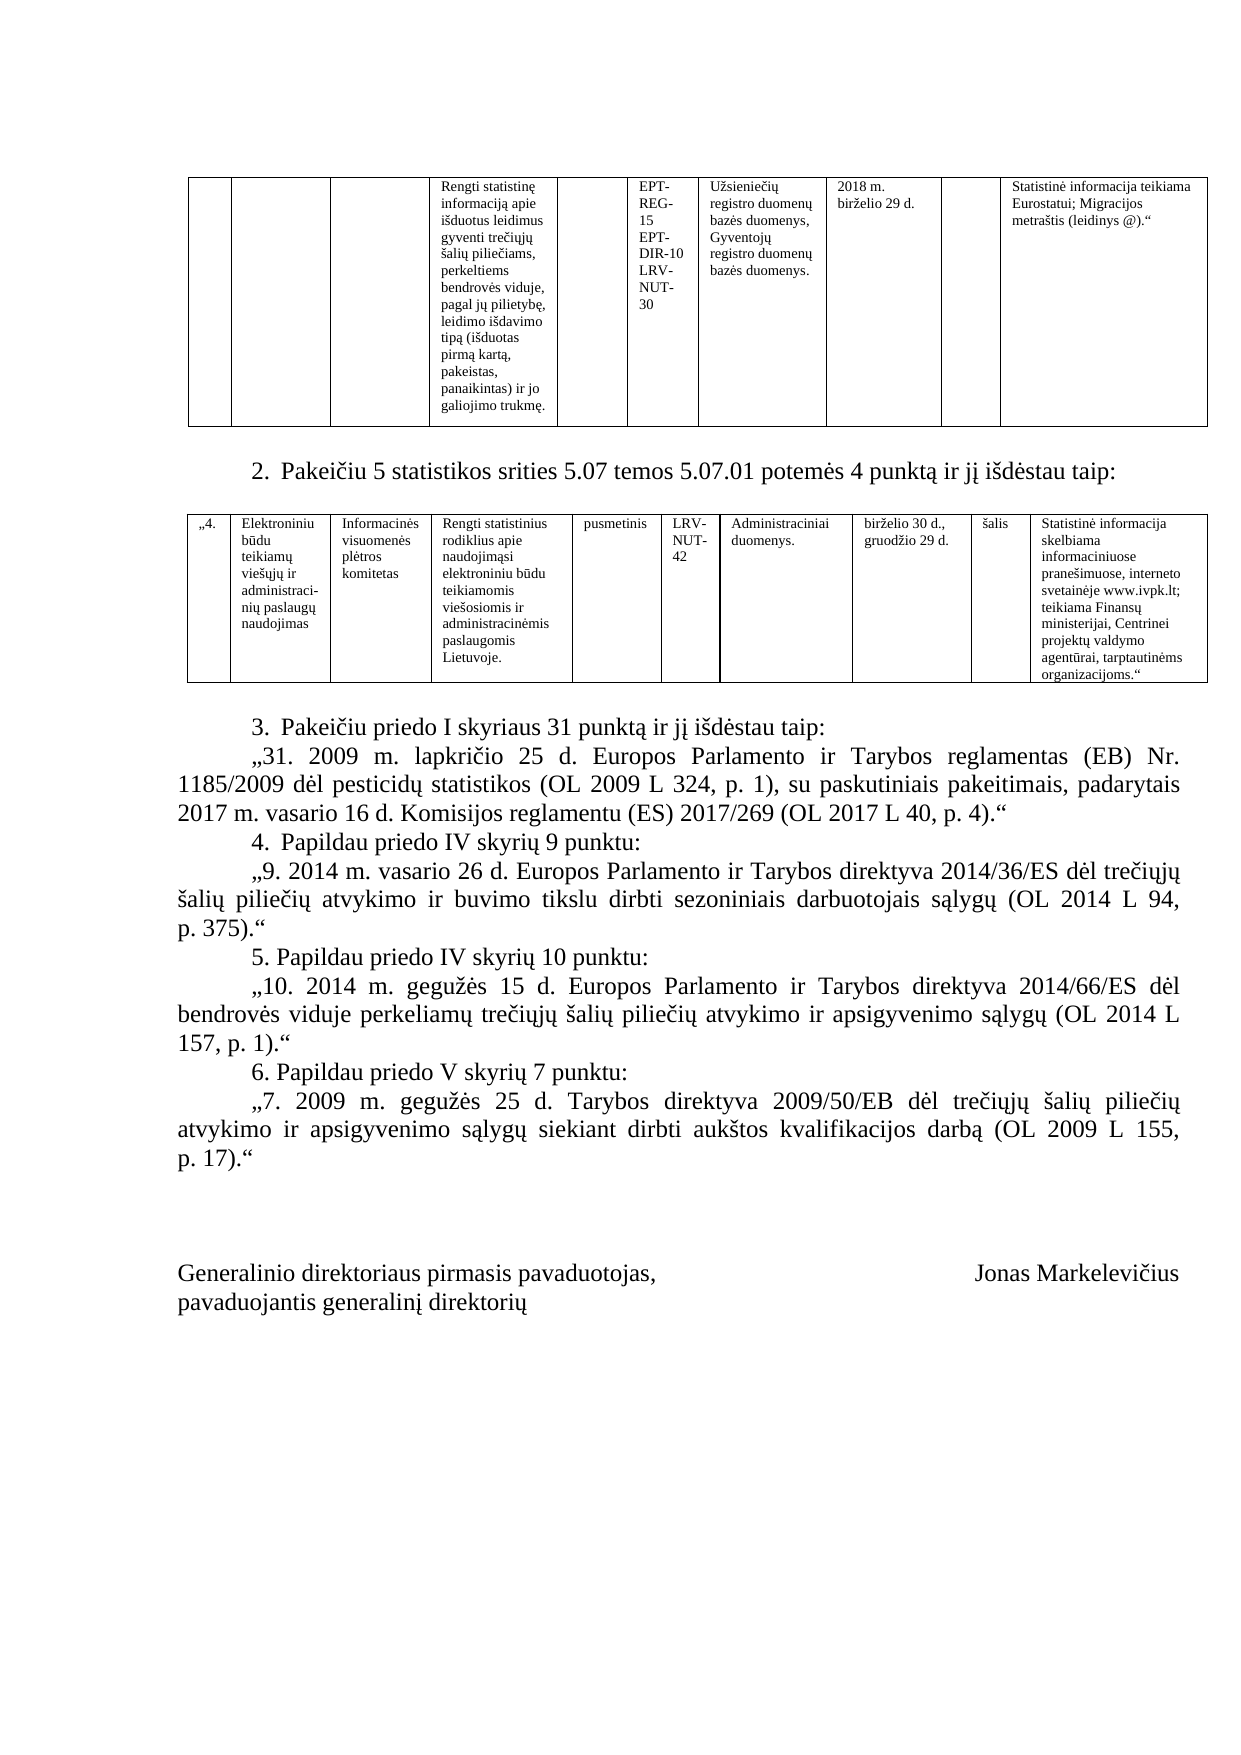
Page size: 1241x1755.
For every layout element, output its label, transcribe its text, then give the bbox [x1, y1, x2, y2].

text 2. Pakeičiu 5 statistikos srities 5.07 temos 5.07.01 potemės 4 punktą ir jį išdėstau taip: [177, 456, 1181, 485]
table_cell [189, 178, 231, 426]
text „9. 2014 m. vasario 26 d. Europos Parlamento ir Tarybos direktyva 2014/36/ES dėl trečiųjų šalių piliečių atvykimo ir buvimo tikslu dirbti sezoniniais darbuotojais sąlygų (OL 2014 L 94, p. 375).“ [177, 856, 1181, 942]
table_cell [942, 178, 1000, 426]
text „7. 2009 m. gegužės 25 d. Tarybos direktyva 2009/50/EB dėl trečiųjų šalių piliečių atvykimo ir apsigyvenimo sąlygų siekiant dirbti aukštos kvalifikacijos darbą (OL 2009 L 155, p. 17).“ [177, 1086, 1181, 1172]
table_cell [558, 178, 627, 426]
table_header Elektroniniu būdu teikiamų viešųjų ir administraci-nių paslaugų naudojimas [231, 515, 330, 682]
table_cell [232, 178, 330, 426]
table_cell Statistinė informacija teikiama Eurostatui; Migracijos metraštis (leidinys @).“ [1001, 178, 1207, 426]
table_header Informacinės visuomenės plėtros komitetas [331, 515, 431, 682]
table_header pusmetinis [573, 515, 661, 682]
table_cell [331, 178, 429, 426]
table_header Administraciniai duomenys. [721, 515, 852, 682]
text 3. Pakeičiu priedo I skyriaus 31 punktą ir jį išdėstau taip: [177, 712, 1181, 741]
table_cell 2018 m. birželio 29 d. [827, 178, 941, 426]
text 6. Papildau priedo V skyrių 7 punktu: [251, 1057, 1181, 1086]
table_header šalis [972, 515, 1030, 682]
text 4. Papildau priedo IV skyrių 9 punktu: [177, 827, 1181, 856]
table_cell Užsieniečių registro duomenų bazės duomenys, Gyventojų registro duomenų bazės duomenys. [699, 178, 826, 426]
table_header birželio 30 d., gruodžio 29 d. [853, 515, 971, 682]
table_header [134, 514, 187, 682]
text „31. 2009 m. lapkričio 25 d. Europos Parlamento ir Tarybos reglamentas (EB) Nr. 1185/2009 dėl pesticidų statistikos (OL 2009 L 324, p. 1), su paskutiniais pakeitimais, padarytais 2017 m. vasario 16 d. Komisijos reglamentu (ES) 2017/269 (OL 2017 L 40, p. 4).“ [177, 741, 1181, 827]
table_cell Rengti statistinę informaciją apie išduotus leidimus gyventi trečiųjų šalių piliečiams, perkeltiems bendrovės viduje, pagal jų pilietybę, leidimo išdavimo tipą (išduotas pirmą kartą, pakeistas, panaikintas) ir jo galiojimo trukmę. [430, 178, 557, 426]
text pavaduojantis generalinį direktorių [177, 1287, 1181, 1316]
table_header LRV-NUT-42 [662, 515, 719, 682]
table_header „4. [188, 515, 230, 682]
text „10. 2014 m. gegužės 15 d. Europos Parlamento ir Tarybos direktyva 2014/66/ES dėl bendrovės viduje perkeliamų trečiųjų šalių piliečių atvykimo ir apsigyvenimo sąlygų (OL 2014 L 157, p. 1).“ [177, 971, 1181, 1057]
table_cell [160, 177, 188, 426]
table_header Statistinė informacija skelbiama informaciniuose pranešimuose, interneto svetainėje www.ivpk.lt; teikiama Finansų ministerijai, Centrinei projektų valdymo agentūrai, tarptautinėms organizacijoms.“ [1031, 515, 1207, 682]
text 5. Papildau priedo IV skyrių 10 punktu: [177, 942, 1181, 971]
table_cell EPT-REG-15 EPT-DIR-10 LRV-NUT-30 [628, 178, 698, 426]
table_header Rengti statistinius rodiklius apie naudojimąsi elektroniniu būdu teikiamomis viešosiomis ir administracinėmis paslaugomis Lietuvoje. [432, 515, 572, 682]
text Generalinio direktoriaus pirmasis pavaduotojas, Jonas Markelevičius [177, 1258, 1181, 1287]
